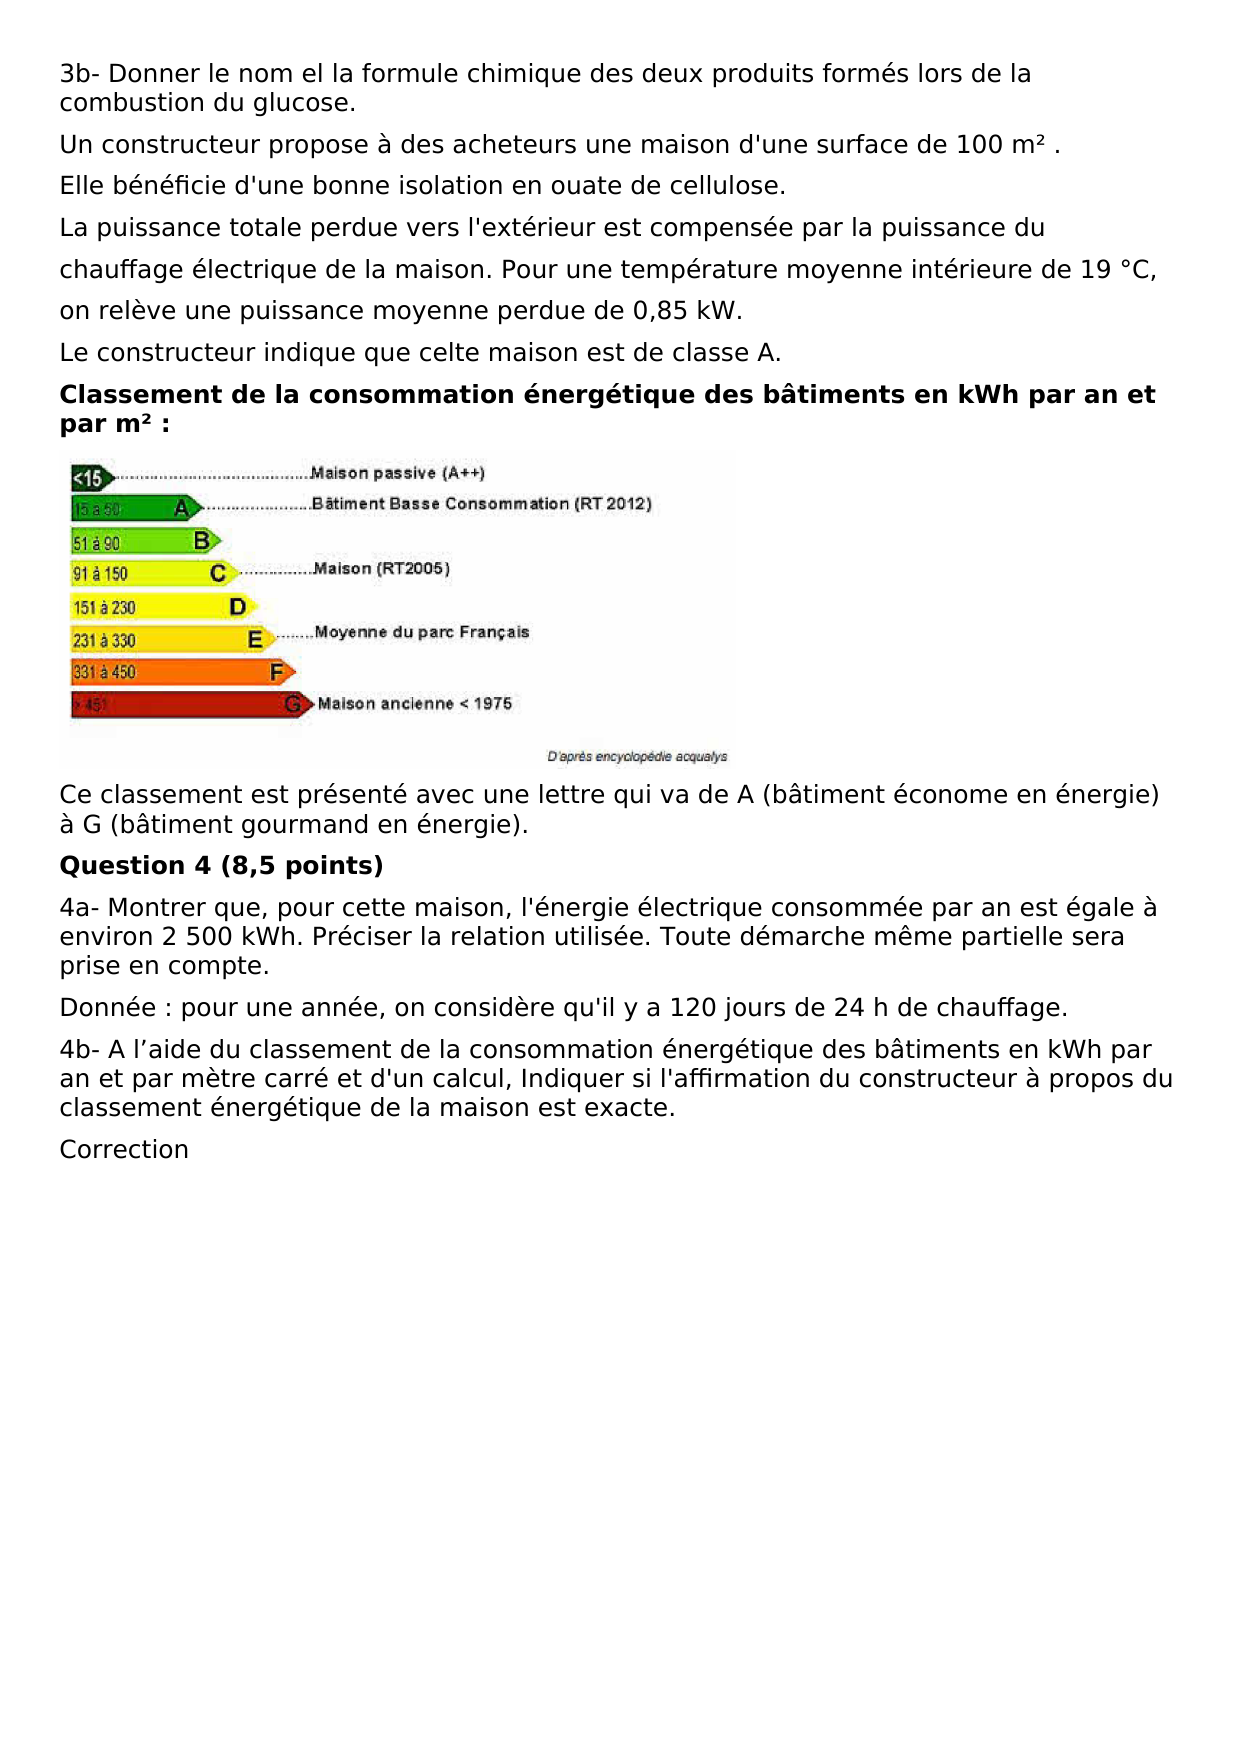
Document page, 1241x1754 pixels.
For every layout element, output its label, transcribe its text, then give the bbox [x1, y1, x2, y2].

text Classement de la consommation énergétique des bâtiments en kWh par an et par m² : [59, 380, 1181, 438]
text Un constructeur propose à des acheteurs une maison d'une surface de 100 m² . [59, 130, 1181, 159]
text 4a- Montrer que, pour cette maison, l'énergie électrique consommée par an est égale à environ 2 500 kWh. Préciser la relation utilisée. Toute démarche même partielle sera prise en compte. [59, 893, 1181, 981]
picture [59, 450, 736, 769]
text Question 4 (8,5 points) [59, 852, 1181, 881]
text La puissance totale perdue vers l'extérieur est compensée par la puissance du [59, 213, 1181, 242]
text Ce classement est présenté avec une lettre qui va de A (bâtiment économe en énergie) à G (bâtiment gourmand en énergie). [59, 781, 1181, 839]
text Le constructeur indique que celte maison est de classe A. [59, 338, 1181, 367]
text 3b- Donner le nom el la formule chimique des deux produits formés lors de la combustion du glucose. [59, 59, 1181, 117]
text Elle bénéficie d'une bonne isolation en ouate de cellulose. [59, 172, 1181, 201]
text on relève une puissance moyenne perdue de 0,85 kW. [59, 297, 1181, 326]
text Donnée : pour une année, on considère qu'il y a 120 jours de 24 h de chauffage. [59, 993, 1181, 1022]
text Correction [59, 1135, 1181, 1164]
text 4b- A l’aide du classement de la consommation énergétique des bâtiments en kWh par an et par mètre carré et d'un calcul, Indiquer si l'affirmation du constructeur à propos du classement énergétique de la maison est exacte. [59, 1035, 1181, 1122]
text chauffage électrique de la maison. Pour une température moyenne intérieure de 19 °C, [59, 255, 1181, 284]
